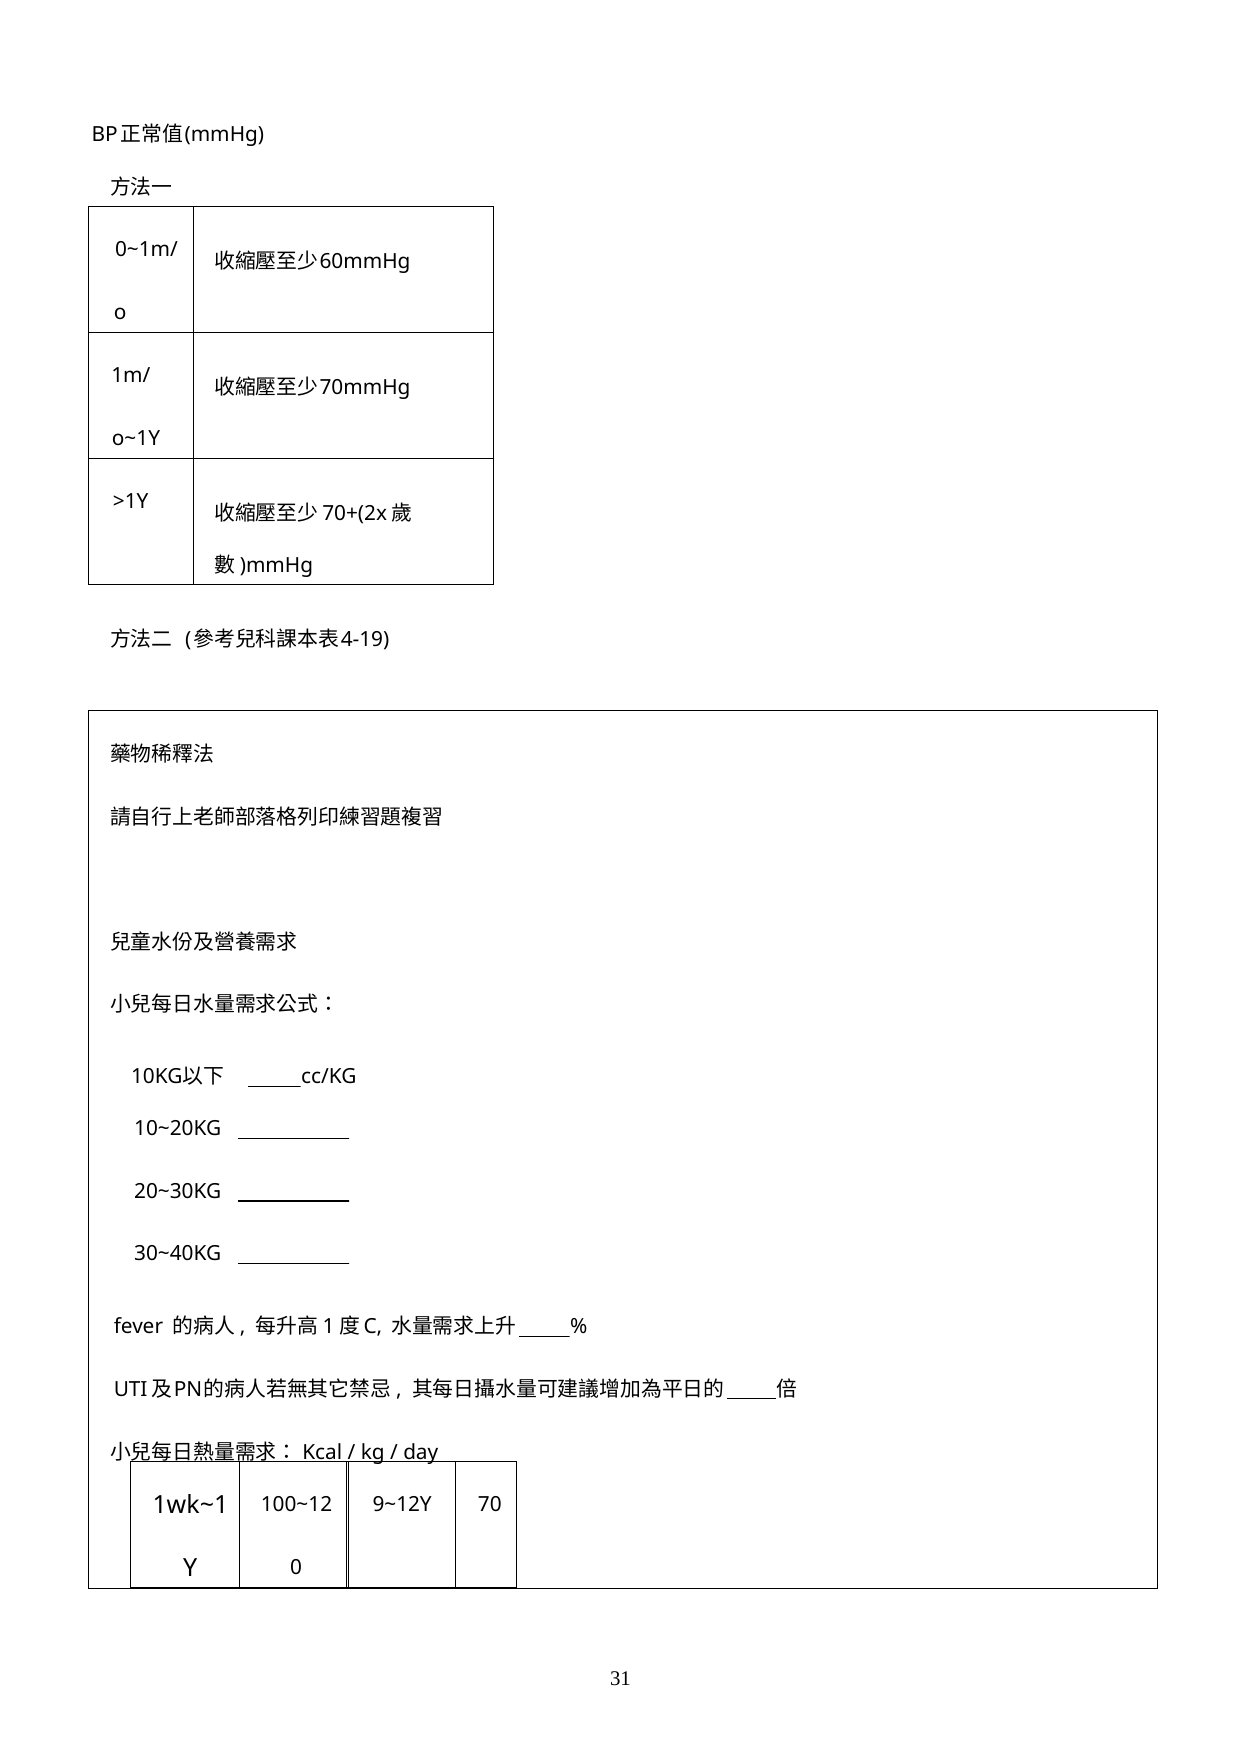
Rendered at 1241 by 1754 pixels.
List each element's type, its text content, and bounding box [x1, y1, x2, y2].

table_header 70 [456, 1462, 516, 1587]
table_header 藥物稀釋法 請自行上老師部落格列印練習題複習 兒童水份及營養需求 小兒每日水量需求公式： 10KG以下 cc/KG 10~20KG 20~30KG 30~40KG fever 的病人, 每升高1度C, 水量需求上升 % UTI及PN的病人若無其它禁忌, 其每日攝水量可建議增加為平日的 倍 小兒每日熱量需求：Kcal / kg / day [89, 711, 1157, 1588]
table_cell >1Y [89, 459, 193, 584]
table_cell 1m/o~1Y [89, 333, 193, 458]
text 方法二 (參考兒科課本表4-19) [89, 585, 1151, 648]
table_header 0~1m/o [89, 207, 193, 332]
table_header 100~120 [240, 1462, 346, 1587]
table_header 1wk~1Y [131, 1462, 239, 1587]
table_header 9~12Y [349, 1462, 455, 1587]
table_header 收縮壓至少60mmHg [194, 207, 493, 332]
table_cell 收縮壓至少70mmHg [194, 333, 493, 458]
text 方法一 [89, 143, 1151, 206]
table_cell 收縮壓至少70+(2x歲數)mmHg [194, 459, 493, 584]
text BP正常值(mmHg) [89, 81, 1151, 143]
